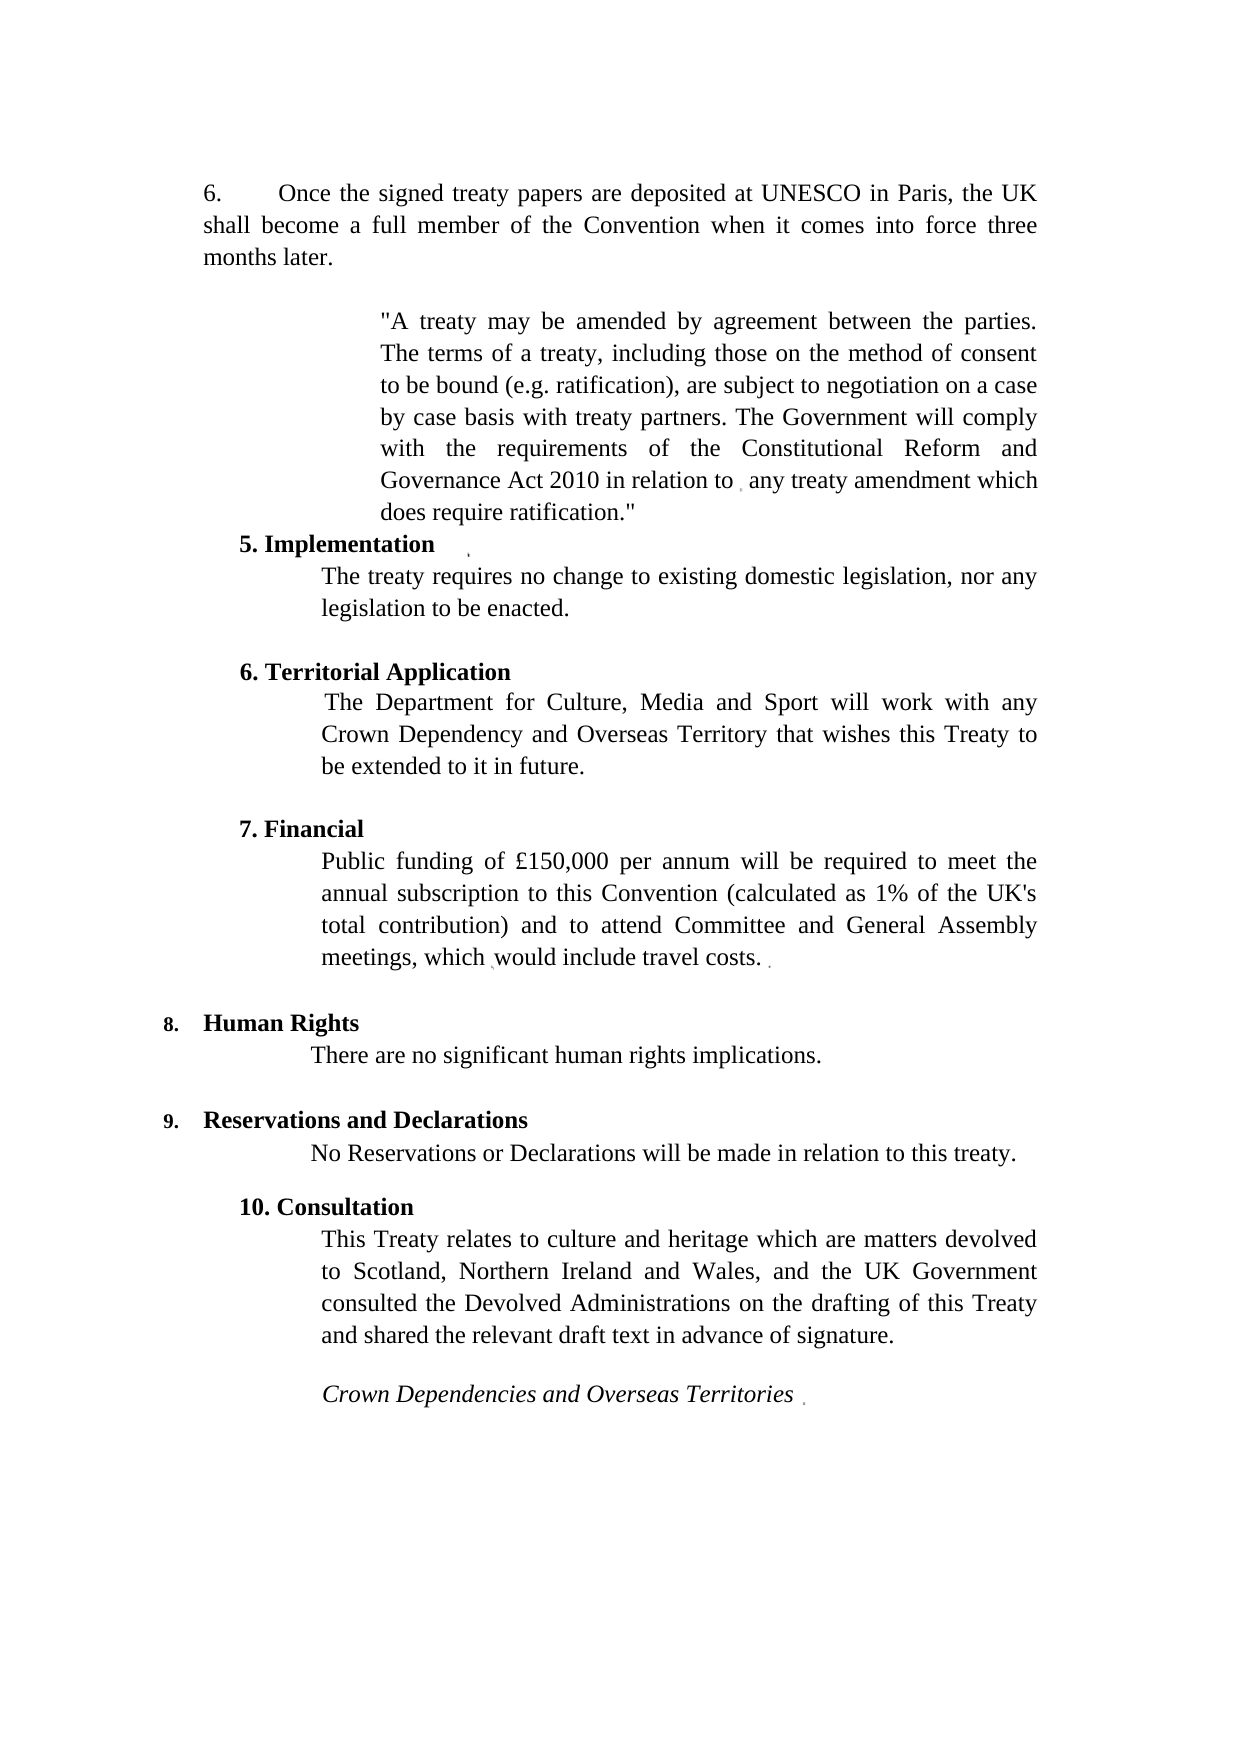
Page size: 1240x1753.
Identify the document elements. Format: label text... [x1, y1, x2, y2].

text No Reservations or Declarations will be made in relation to this treaty. [310, 1138, 1038, 1167]
subtitle 5. Implementation [203, 529, 1041, 558]
text Public funding of £150,000 per annum will be required to meet the annual subscription to this Convention (calculated as 1% of the UK's total contribution) and to attend Committee and General Assembly meetings, which would include travel costs. [321, 846, 1038, 971]
list Once the signed treaty papers are deposited at UNESCO in Paris, the UK shall become a full member of the Convention when it comes into force three months later. [203, 178, 1038, 271]
text Crown Dependencies and Overseas Territories [203, 1379, 1041, 1407]
text There are no significant human rights implications. [310, 1040, 1038, 1069]
subtitle 10. Consultation [239, 1192, 1041, 1221]
text The treaty requires no change to existing domestic legislation, nor any legislation to be enacted. [321, 561, 1038, 622]
text "A treaty may be amended by agreement between the parties. The terms of a treaty, including those on the method of consent to be bound (e.g. ratification), are subject to negotiation on a case by case basis with treaty partners. The Government will comply with the requirements of the Constitutional Reform and Governance Act 2010 in relation to any treaty amendment which does require ratification." [380, 306, 1038, 526]
text This Treaty relates to culture and heritage which are matters devolved to Scotland, Northern Ireland and Wales, and the UK Government consulted the Devolved Administrations on the drafting of this Treaty and shared the relevant draft text in advance of signature. [321, 1224, 1038, 1348]
list Reservations and Declarations [163, 1106, 1041, 1134]
list Human Rights [163, 1008, 1041, 1036]
text The Department for Culture, Media and Sport will work with any Crown Dependency and Overseas Territory that wishes this Treaty to be extended to it in future. [321, 687, 1038, 780]
subtitle 7. Financial [239, 814, 1041, 843]
subtitle 6. Territorial Application [239, 657, 1041, 685]
